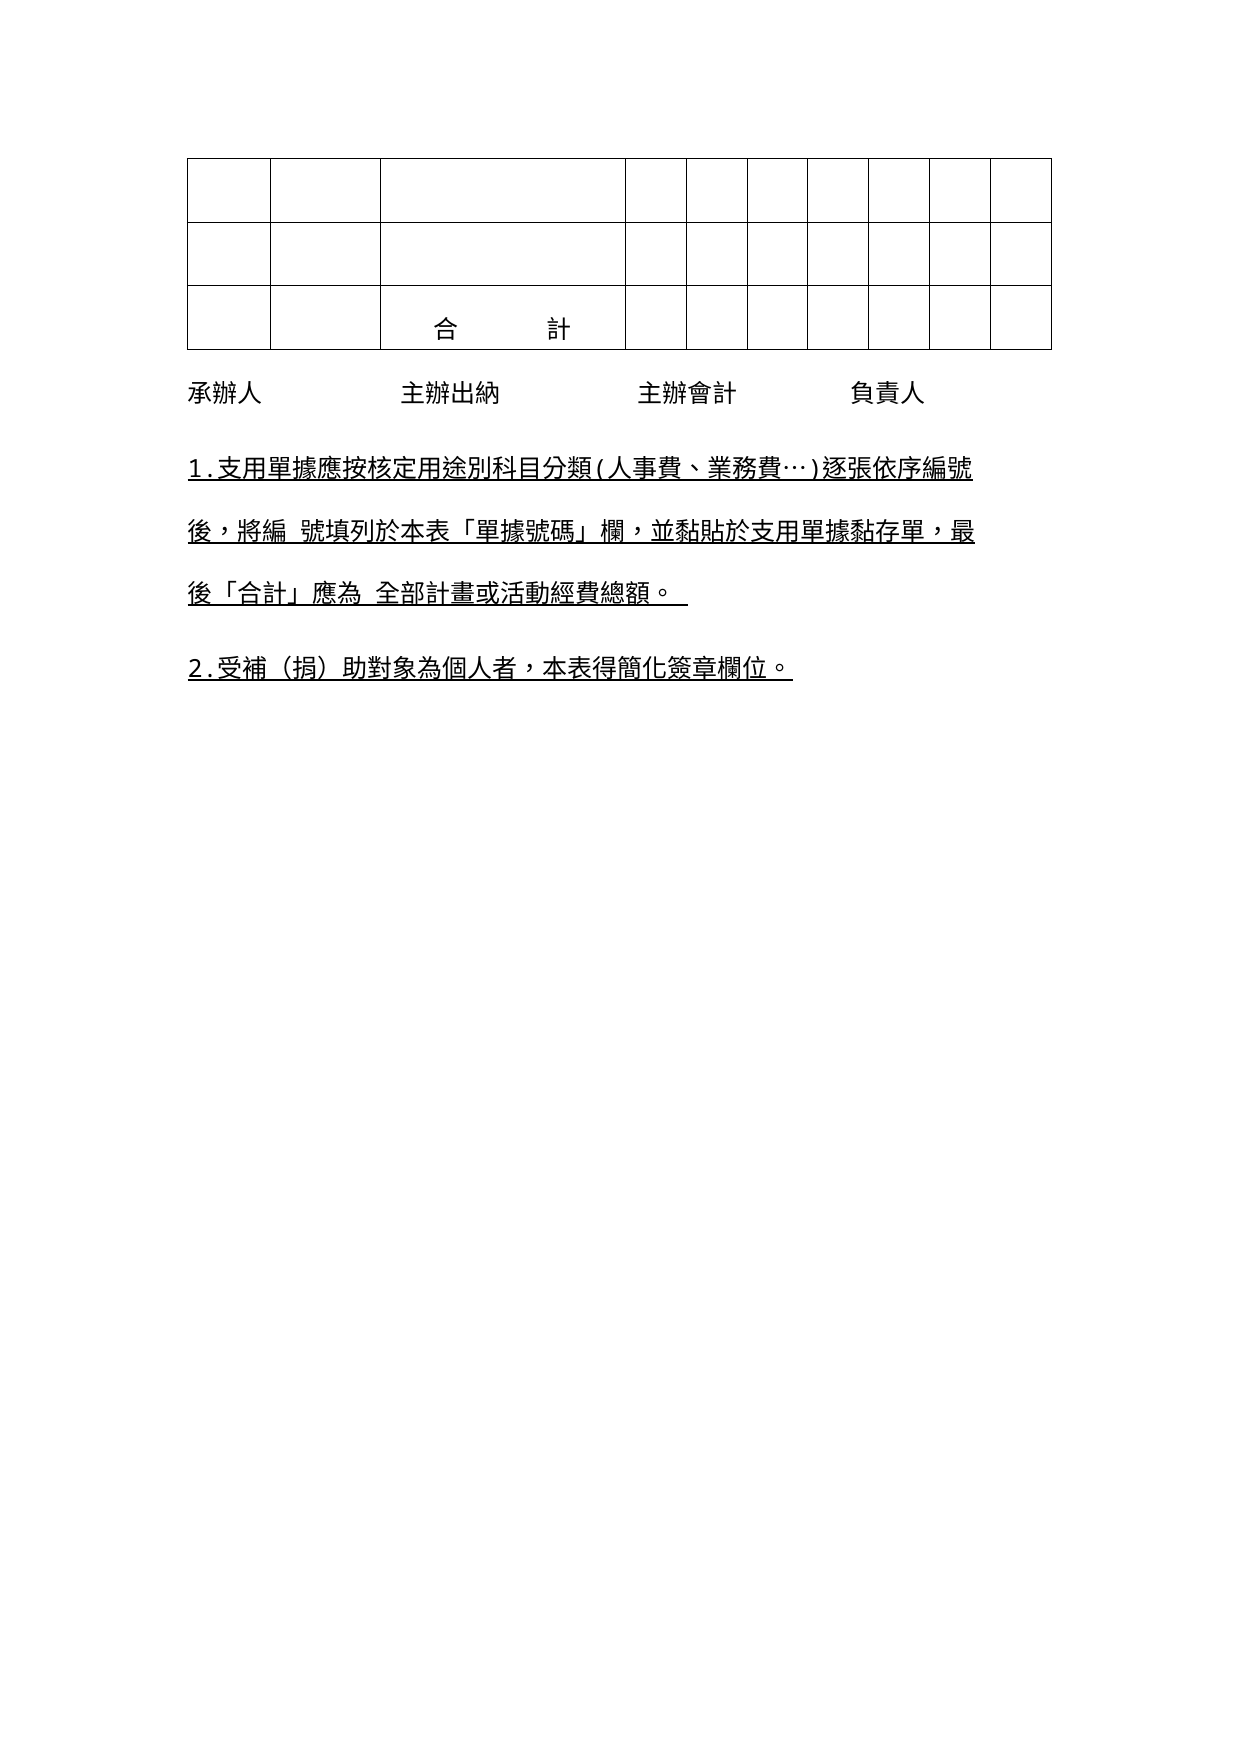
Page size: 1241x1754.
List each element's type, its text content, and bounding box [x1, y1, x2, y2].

table_cell [991, 223, 1051, 285]
table_cell [271, 223, 380, 285]
table_cell [930, 286, 990, 349]
table_cell [991, 159, 1051, 222]
text 2.受補（捐）助對象為個人者，本表得簡化簽章欄位。 [187, 625, 996, 687]
text 承辦人 主辦出納 主辦會計 負責人 [187, 350, 1053, 412]
table_cell [930, 159, 990, 222]
table_cell [188, 223, 270, 285]
table_cell [687, 159, 747, 222]
table_cell [626, 223, 686, 285]
table_cell [869, 286, 929, 349]
table_cell [271, 286, 380, 349]
table_cell [188, 286, 270, 349]
table_cell [808, 159, 868, 222]
table_cell [991, 286, 1051, 349]
table_cell [869, 159, 929, 222]
table_cell [626, 159, 686, 222]
table_cell 合 計 [381, 286, 625, 349]
table_cell [930, 223, 990, 285]
table_cell [808, 286, 868, 349]
table_cell [748, 223, 807, 285]
table_cell [748, 159, 807, 222]
table_cell [687, 223, 747, 285]
text 1.支用單據應按核定用途別科目分類(人事費、業務費…)逐張依序編號後，將編 號填列於本表「單據號碼」欄，並黏貼於支用單據黏存單，最後「合計」應為 全部計畫或活動經費總額。 [187, 425, 996, 612]
table_cell [271, 159, 380, 222]
table_cell [381, 223, 625, 285]
table_cell [381, 159, 625, 222]
table_cell [808, 223, 868, 285]
table_cell [869, 223, 929, 285]
table_cell [687, 286, 747, 349]
table_cell [748, 286, 807, 349]
table_cell [626, 286, 686, 349]
table_cell [188, 159, 270, 222]
